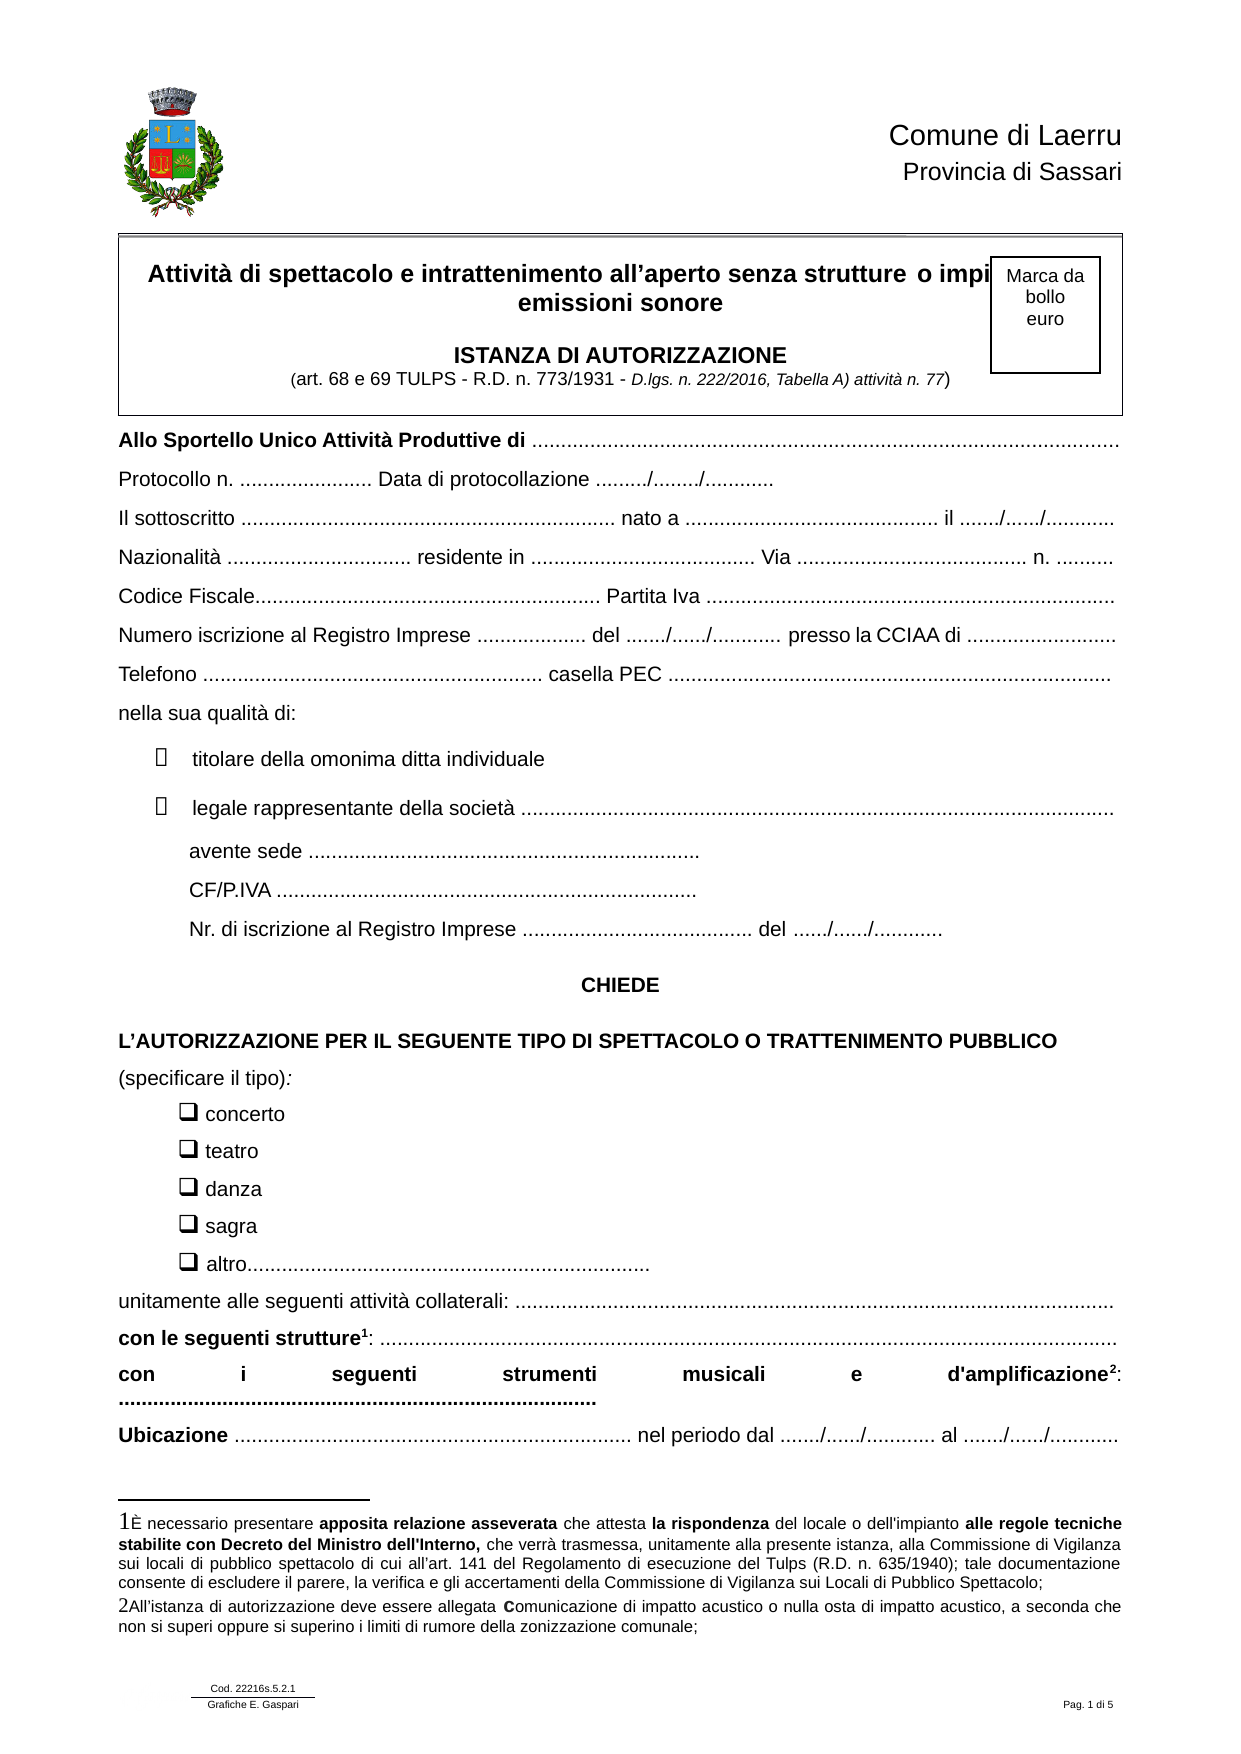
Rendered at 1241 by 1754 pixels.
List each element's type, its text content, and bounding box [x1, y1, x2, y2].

text CHIEDE [118, 973, 1122, 997]
text  altro...................................................................... [177, 1252, 1122, 1277]
text unitamente alle seguenti attività collaterali: ........................................................................................................ [118, 1289, 1122, 1313]
text con le seguenti strutture: ................................................................................................................................ [118, 1326, 1122, 1350]
text nella sua qualità di: [118, 700, 1122, 724]
text Comune di Laerru [224, 118, 1122, 152]
text Nazionalità ................................ residente in ....................................... Via ........................................ n. .......... [118, 545, 1122, 569]
text  teatro [177, 1139, 1122, 1164]
text  legale rappresentante della società ....................................................................................................... [153, 789, 1122, 823]
text con i seguenti strumenti musicali e d'amplificazione: ................................................................................... [118, 1362, 1122, 1410]
text Ubicazione ..................................................................... nel periodo dal ......./....../............ al ......./....../............ [118, 1423, 1122, 1447]
text Allo Sportello Unico Attività Produttive di [118, 428, 1122, 452]
text CF/P.IVA ......................................................................... [189, 878, 1122, 902]
text  sagra [177, 1214, 1122, 1239]
text Nr. di iscrizione al Registro Imprese ........................................ del ....../....../............ [189, 917, 1122, 941]
text  titolare della omonima ditta individuale [153, 739, 1122, 773]
picture [122, 87, 224, 219]
text Numero iscrizione al Registro Imprese ................... del ......./....../............ presso la CCIAA di .......................... [118, 623, 1122, 647]
text All’istanza di autorizzazione deve essere allegata comunicazione di impatto acustico o nulla osta di impatto acustico, a seconda che non si superi oppure si superino i limiti di rumore della zonizzazione comunale; [118, 1592, 1122, 1636]
text  danza [177, 1177, 1122, 1202]
text Il sottoscritto ................................................................. nato a ............................................ il ......./....../............ [118, 506, 1122, 530]
text (specificare il tipo): [118, 1065, 1122, 1089]
text Protocollo n. ....................... Data di protocollazione ........./......../............ [118, 467, 1122, 491]
table_header Attività di spettacolo e intrattenimento all’aperto senza strutture o impianti, con emissioni sonore ISTANZA DI AUTORIZZAZIONE (art. 68 e 69 TULPS - R.D. n. 773/1931 - D.lgs. n. 222/2016, Tabella A) attività n. 77) [119, 238, 1122, 415]
text L’AUTORIZZAZIONE PER IL SEGUENTE TIPO DI SPETTACOLO O TRATTENIMENTO PUBBLICO [118, 1029, 1122, 1053]
text Provincia di Sassari [224, 157, 1122, 185]
text È necessario presentare apposita relazione asseverata che attesta la rispondenza del locale o dell'impianto alle regole tecniche stabilite con Decreto del Ministro dell'Interno, che verrà trasmessa, unitamente alla presente istanza, alla Commissione di Vigilanza sui locali di pubblico spettacolo di cui all’art. 141 del Regolamento di esecuzione del Tulps (R.D. n. 635/1940); tale documentazione consente di escludere il parere, la verifica e gli accertamenti della Commissione di Vigilanza sui Locali di Pubblico Spettacolo; [118, 1506, 1122, 1592]
text Telefono ........................................................... casella PEC ............................................................................. [118, 661, 1122, 685]
text  concerto [177, 1102, 1122, 1127]
text Codice Fiscale............................................................ Partita Iva ....................................................................... [118, 584, 1122, 608]
text avente sede .................................................................... [189, 839, 1122, 863]
